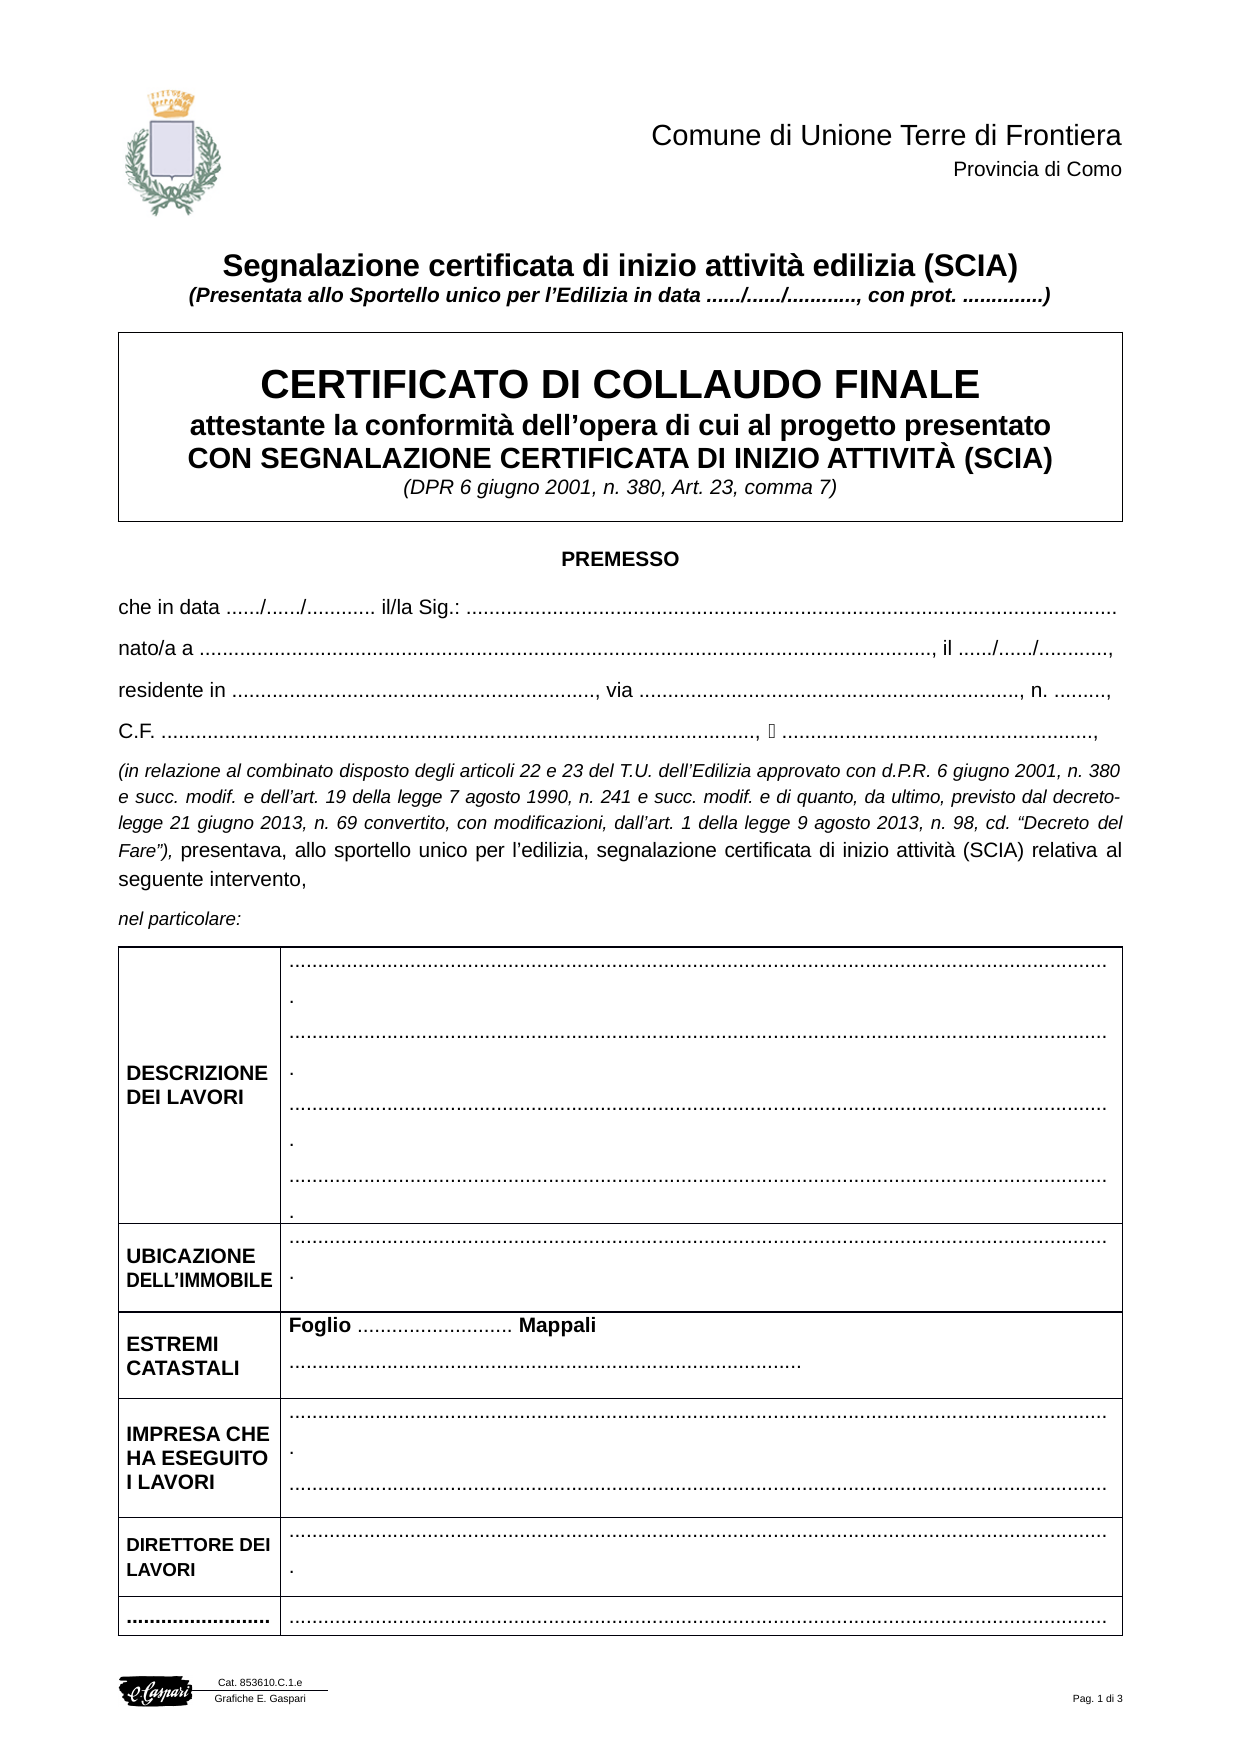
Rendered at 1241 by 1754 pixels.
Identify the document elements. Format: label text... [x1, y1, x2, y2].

text che in data ....../....../............ il/la Sig.: ................................................................................................................. [118, 595, 1122, 619]
subtitle PREMESSO [118, 547, 1122, 571]
text (Presentata allo Sportello unico per l’Edilizia in data ....../....../............, con prot. ..............) [118, 283, 1122, 307]
text nato/a a ..............................................................................................................................., il ....../....../............, [118, 636, 1122, 660]
text Comune di Unione Terre di Frontiera [224, 118, 1122, 152]
title Segnalazione certificata di inizio attività edilizia (SCIA) [118, 247, 1122, 283]
table_cell UBICAZIONE DELL’IMMOBILE [119, 1224, 280, 1311]
table_cell ............................................................................................................................................... ............................................................................................................................................... Cod. Fisc. ..................................................................  ..................................................... [281, 1399, 1122, 1517]
table_header ............................................................................................................................................... ............................................................................................................................................... ............................................................................................................................................... ............................................................................................................................................... [281, 948, 1122, 1223]
table_cell ............................................................................................................................................... ............................................................................................................................................... [281, 1597, 1122, 1635]
table_cell ......................... [119, 1597, 280, 1635]
table_cell IMPRESA CHE HA ESEGUITO I LAVORI [119, 1399, 280, 1517]
picture [122, 87, 224, 219]
text nel particolare: [118, 908, 1122, 930]
table_header DESCRIZIONE DEI LAVORI [119, 948, 280, 1223]
table_cell ............................................................................................................................................... ............................................................................................................................................... [281, 1224, 1122, 1311]
table_header CERTIFICATO DI COLLAUDO FINALE attestante la conformità dell’opera di cui al progetto presentato CON SEGNALAZIONE CERTIFICATA DI INIZIO ATTIVITÀ (SCIA) (DPR 6 giugno 2001, n. 380, Art. 23, comma 7) [119, 333, 1122, 521]
table_cell ............................................................................................................................................... ............................................................................................................................................... [281, 1518, 1122, 1596]
text Provincia di Como [224, 157, 1122, 181]
text C.F. .......................................................................................................,  ......................................................, [118, 719, 1122, 743]
text residente in ..............................................................., via .................................................................., n. ........., [118, 677, 1122, 701]
table_cell DIRETTORE DEI LAVORI [119, 1518, 280, 1596]
text (in relazione al combinato disposto degli articoli 22 e 23 del T.U. dell’Edilizia approvato con d.P.R. 6 giugno 2001, n. 380 e succ. modif. e dell’art. 19 della legge 7 agosto 1990, n. 241 e succ. modif. e di quanto, da ultimo, previsto dal decreto-legge 21 giugno 2013, n. 69 convertito, con modificazioni, dall’art. 1 della legge 9 agosto 2013, n. 98, cd. “Decreto del Fare”), presentava, allo sportello unico per l’edilizia, segnalazione certificata di inizio attività (SCIA) relativa al seguente intervento, [118, 760, 1122, 891]
picture [118, 1675, 193, 1707]
table_cell ESTREMI CATASTALI [119, 1313, 280, 1398]
table_cell Foglio ........................... Mappali ......................................................................................... ............................................................................................................................................... [281, 1313, 1122, 1398]
